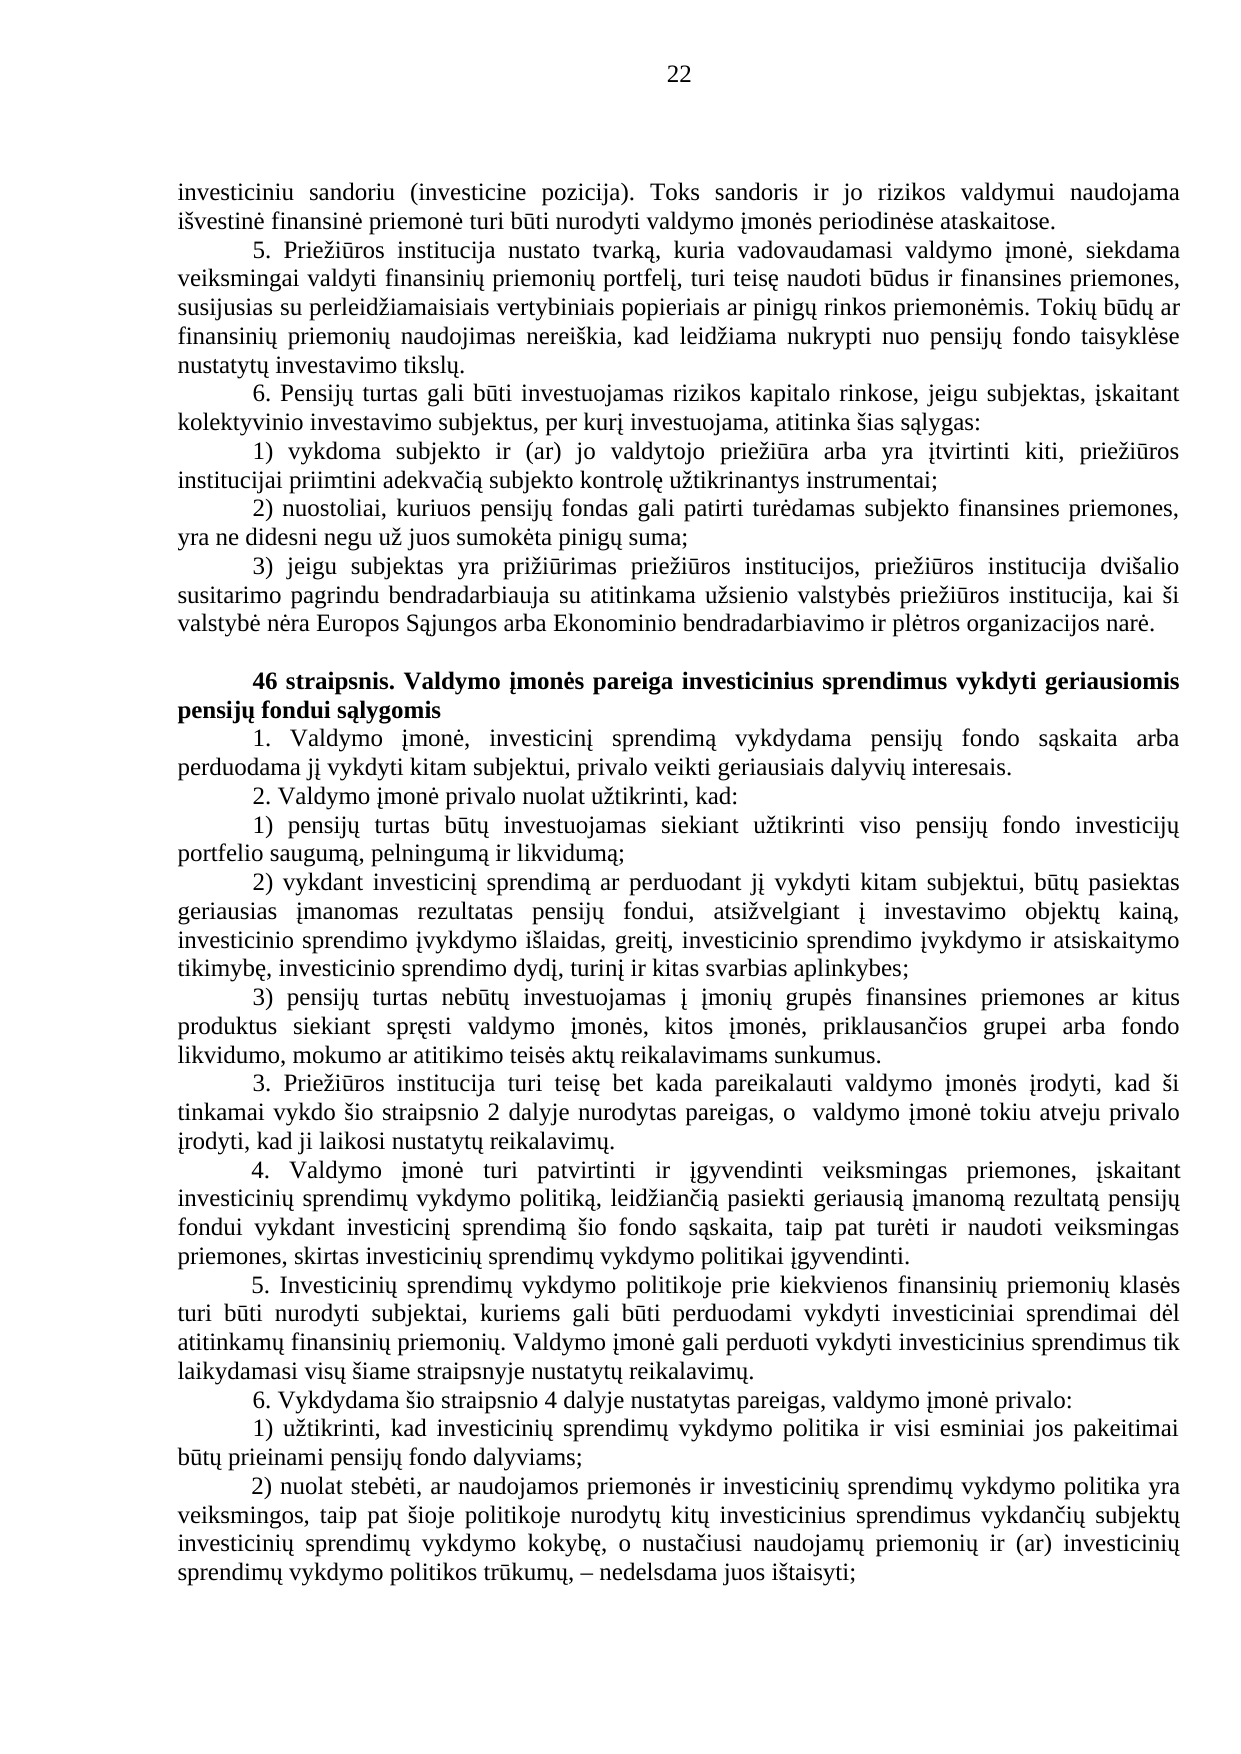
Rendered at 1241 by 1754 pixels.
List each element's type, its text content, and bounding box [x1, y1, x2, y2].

text 1) vykdoma subjekto ir (ar) jo valdytojo priežiūra arba yra įtvirtinti kiti, priežiūros institucijai priimtini adekvačią subjekto kontrolę užtikrinantys instrumentai; [177, 436, 1181, 493]
text 46 straipsnis. Valdymo įmonės pareiga investicinius sprendimus vykdyti geriausiomis pensijų fondui sąlygomis [177, 666, 1181, 723]
text 3. Priežiūros institucija turi teisę bet kada pareikalauti valdymo įmonės įrodyti, kad ši tinkamai vykdo šio straipsnio 2 dalyje nurodytas pareigas, o valdymo įmonė tokiu atveju privalo įrodyti, kad ji laikosi nustatytų reikalavimų. [177, 1068, 1181, 1155]
text 4. Valdymo įmonė turi patvirtinti ir įgyvendinti veiksmingas priemones, įskaitant investicinių sprendimų vykdymo politiką, leidžiančią pasiekti geriausią įmanomą rezultatą pensijų fondui vykdant investicinį sprendimą šio fondo sąskaita, taip pat turėti ir naudoti veiksmingas priemones, skirtas investicinių sprendimų vykdymo politikai įgyvendinti. [177, 1155, 1181, 1270]
text 2) nuostoliai, kuriuos pensijų fondas gali patirti turėdamas subjekto finansines priemones, yra ne didesni negu už juos sumokėta pinigų suma; [177, 493, 1181, 551]
text 5. Investicinių sprendimų vykdymo politikoje prie kiekvienos finansinių priemonių klasės turi būti nurodyti subjektai, kuriems gali būti perduodami vykdyti investiciniai sprendimai dėl atitinkamų finansinių priemonių. Valdymo įmonė gali perduoti vykdyti investicinius sprendimus tik laikydamasi visų šiame straipsnyje nustatytų reikalavimų. [177, 1270, 1181, 1385]
text 2) vykdant investicinį sprendimą ar perduodant jį vykdyti kitam subjektui, būtų pasiektas geriausias įmanomas rezultatas pensijų fondui, atsižvelgiant į investavimo objektų kainą, investicinio sprendimo įvykdymo išlaidas, greitį, investicinio sprendimo įvykdymo ir atsiskaitymo tikimybę, investicinio sprendimo dydį, turinį ir kitas svarbias aplinkybes; [177, 867, 1181, 982]
text 6. Pensijų turtas gali būti investuojamas rizikos kapitalo rinkose, jeigu subjektas, įskaitant kolektyvinio investavimo subjektus, per kurį investuojama, atitinka šias sąlygas: [177, 378, 1181, 436]
text 6. Vykdydama šio straipsnio 4 dalyje nustatytas pareigas, valdymo įmonė privalo: [177, 1385, 1181, 1413]
text 2. Valdymo įmonė privalo nuolat užtikrinti, kad: [177, 781, 1181, 810]
text 1. Valdymo įmonė, investicinį sprendimą vykdydama pensijų fondo sąskaita arba perduodama jį vykdyti kitam subjektui, privalo veikti geriausiais dalyvių interesais. [177, 723, 1181, 781]
text 1) užtikrinti, kad investicinių sprendimų vykdymo politika ir visi esminiai jos pakeitimai būtų prieinami pensijų fondo dalyviams; [177, 1413, 1181, 1471]
text investiciniu sandoriu (investicine pozicija). Toks sandoris ir jo rizikos valdymui naudojama išvestinė finansinė priemonė turi būti nurodyti valdymo įmonės periodinėse ataskaitose. [177, 177, 1181, 235]
text 3) jeigu subjektas yra prižiūrimas priežiūros institucijos, priežiūros institucija dvišalio susitarimo pagrindu bendradarbiauja su atitinkama užsienio valstybės priežiūros institucija, kai ši valstybė nėra Europos Sąjungos arba Ekonominio bendradarbiavimo ir plėtros organizacijos narė. [177, 551, 1181, 637]
text 2) nuolat stebėti, ar naudojamos priemonės ir investicinių sprendimų vykdymo politika yra veiksmingos, taip pat šioje politikoje nurodytų kitų investicinius sprendimus vykdančių subjektų investicinių sprendimų vykdymo kokybę, o nustačiusi naudojamų priemonių ir (ar) investicinių sprendimų vykdymo politikos trūkumų, – nedelsdama juos ištaisyti; [177, 1471, 1181, 1586]
text 3) pensijų turtas nebūtų investuojamas į įmonių grupės finansines priemones ar kitus produktus siekiant spręsti valdymo įmonės, kitos įmonės, priklausančios grupei arba fondo likvidumo, mokumo ar atitikimo teisės aktų reikalavimams sunkumus. [177, 982, 1181, 1068]
text 1) pensijų turtas būtų investuojamas siekiant užtikrinti viso pensijų fondo investicijų portfelio saugumą, pelningumą ir likvidumą; [177, 810, 1181, 867]
text 5. Priežiūros institucija nustato tvarką, kuria vadovaudamasi valdymo įmonė, siekdama veiksmingai valdyti finansinių priemonių portfelį, turi teisę naudoti būdus ir finansines priemones, susijusias su perleidžiamaisiais vertybiniais popieriais ar pinigų rinkos priemonėmis. Tokių būdų ar finansinių priemonių naudojimas nereiškia, kad leidžiama nukrypti nuo pensijų fondo taisyklėse nustatytų investavimo tikslų. [177, 235, 1181, 378]
